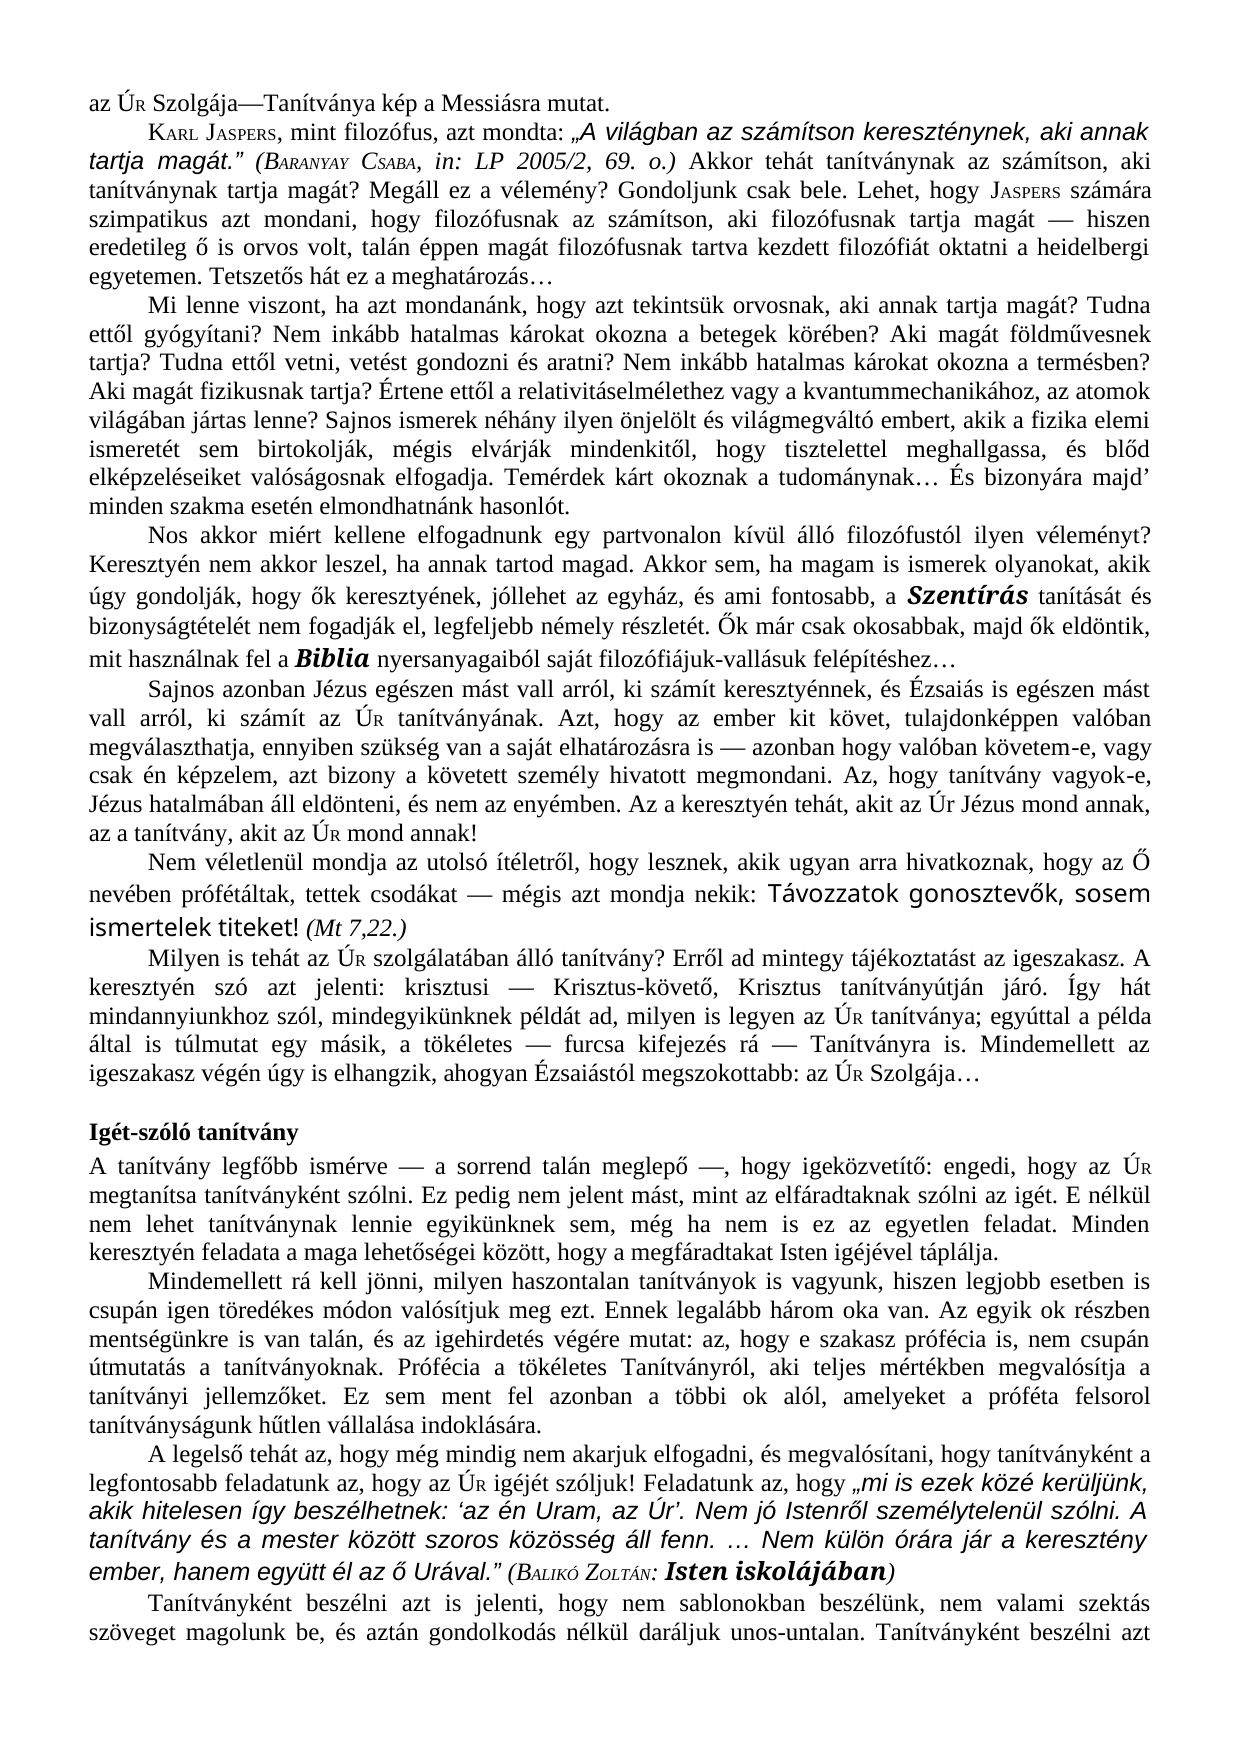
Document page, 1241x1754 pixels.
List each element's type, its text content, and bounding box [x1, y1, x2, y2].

text Mi lenne viszont, ha azt mondanánk, hogy azt tekintsük orvosnak, aki annak tartja magát? Tudna ettől gyógyítani? Nem inkább hatalmas károkat okozna a betegek körében? Aki magát földművesnek tartja? Tudna ettől vetni, vetést gondozni és aratni? Nem inkább hatalmas károkat okozna a termésben? Aki magát fizikusnak tartja? Értene ettől a relativitáselmélethez vagy a kvantummechanikához, az atomok világában jártas lenne? Sajnos ismerek néhány ilyen önjelölt és világmegváltó embert, akik a fizika elemi ismeretét sem birtokolják, mégis elvárják mindenkitől, hogy tisztelettel meghallgassa, és blőd elképzeléseiket valóságosnak elfogadja. Temérdek kárt okoznak a tudománynak… És bizonyára majd’ minden szakma esetén elmondhatnánk hasonlót. [88, 290, 1152, 520]
text Mindemellett rá kell jönni, milyen haszontalan tanítványok is vagyunk, hiszen legjobb esetben is csupán igen töredékes módon valósítjuk meg ezt. Ennek legalább három oka van. Az egyik ok részben mentségünkre is van talán, és az igehirdetés végére mutat: az, hogy e szakasz prófécia is, nem csupán útmutatás a tanítványoknak. Prófécia a tökéletes Tanítványról, aki teljes mértékben megvalósítja a tanítványi jellemzőket. Ez sem ment fel azonban a többi ok alól, amelyeket a próféta felsorol tanítványságunk hűtlen vállalása indoklására. [88, 1266, 1152, 1439]
text Sajnos azonban Jézus egészen mást vall arról, ki számít keresztyénnek, és Ézsaiás is egészen mást vall arról, ki számít az Úr tanítványának. Azt, hogy az ember kit követ, tulajdonképpen valóban megválaszthatja, ennyiben szükség van a saját elhatározásra is — azonban hogy valóban követem‑e, vagy csak én képzelem, azt bizony a követett személy hivatott megmondani. Az, hogy tanítvány vagyok‑e, Jézus hatalmában áll eldönteni, és nem az enyémben. Az a keresztyén tehát, akit az Úr Jézus mond annak, az a tanítvány, akit az Úr mond annak! [88, 674, 1152, 847]
text Tanítványként beszélni azt is jelenti, hogy nem sablonokban beszélünk, nem valami szektás szöveget magolunk be, és aztán gondolkodás nélkül daráljuk unos-untalan. Tanítványként beszélni azt [88, 1588, 1152, 1645]
subtitle Igét-szóló tanítvány [88, 1117, 1152, 1145]
text Karl Jaspers, mint filozófus, azt mondta: „A világban az számítson kereszténynek, aki annak tartja magát.” (Baranyay Csaba, in: LP 2005/2, 69. o.) Akkor tehát tanítványnak az számítson, aki tanítványnak tartja magát? Megáll ez a vélemény? Gondoljunk csak bele. Lehet, hogy Jaspers számára szimpatikus azt mondani, hogy filozófusnak az számítson, aki filozófusnak tartja magát — hiszen eredetileg ő is orvos volt, talán éppen magát filozófusnak tartva kezdett filozófiát oktatni a heidelbergi egyetemen. Tetszetős hát ez a meghatározás… [88, 117, 1152, 290]
text az Úr Szolgája—Tanítványa kép a Messiásra mutat. [88, 88, 1152, 117]
text Nem véletlenül mondja az utolsó ítéletről, hogy lesznek, akik ugyan arra hivatkoznak, hogy az Ő nevében prófétáltak, tettek csodákat — mégis azt mondja nekik: Távozzatok gonosztevők, sosem ismertelek titeket! (Mt 7,22.) [88, 847, 1152, 943]
text A tanítvány legfőbb ismérve — a sorrend talán meglepő —, hogy igeközvetítő: engedi, hogy az Úr megtanítsa tanítványként szólni. Ez pedig nem jelent mást, mint az elfáradtaknak szólni az igét. E nélkül nem lehet tanítványnak lennie egyikünknek sem, még ha nem is ez az egyetlen feladat. Minden keresztyén feladata a maga lehetőségei között, hogy a megfáradtakat Isten igéjével táplálja. [88, 1151, 1152, 1266]
text Milyen is tehát az Úr szolgálatában álló tanítvány? Erről ad mintegy tájékoztatást az igeszakasz. A keresztyén szó azt jelenti: krisztusi — Krisztus-követő, Krisztus tanítványútján járó. Így hát mindannyiunkhoz szól, mindegyikünknek példát ad, milyen is legyen az Úr tanítványa; egyúttal a példa által is túlmutat egy másik, a tökéletes — furcsa kifejezés rá — Tanítványra is. Mindemellett az igeszakasz végén úgy is elhangzik, ahogyan Ézsaiástól megszokottabb: az Úr Szolgája… [88, 943, 1152, 1087]
text A legelső tehát az, hogy még mindig nem akarjuk elfogadni, és megvalósítani, hogy tanítványként a legfontosabb feladatunk az, hogy az Úr igéjét szóljuk! Feladatunk az, hogy „mi is ezek közé kerüljünk, akik hitelesen így beszélhetnek: ‘az én Uram, az Úr’. Nem jó Istenről személytelenül szólni. A tanítvány és a mester között szoros közösség áll fenn. … Nem külön órára jár a keresztény ember, hanem együtt él az ő Urával.” (Balikó Zoltán: Isten iskolájában) [88, 1439, 1152, 1588]
text Nos akkor miért kellene elfogadnunk egy partvonalon kívül álló filozófustól ilyen véleményt? Keresztyén nem akkor leszel, ha annak tartod magad. Akkor sem, ha magam is ismerek olyanokat, akik úgy gondolják, hogy ők keresztyének, jóllehet az egyház, és ami fontosabb, a Szentírás tanítását és bizonyságtételét nem fogadják el, legfeljebb némely részletét. Ők már csak okosabbak, majd ők eldöntik, mit használnak fel a Biblia nyersanyagaiból saját filozófiájuk-vallásuk felépítéshez… [88, 520, 1152, 674]
